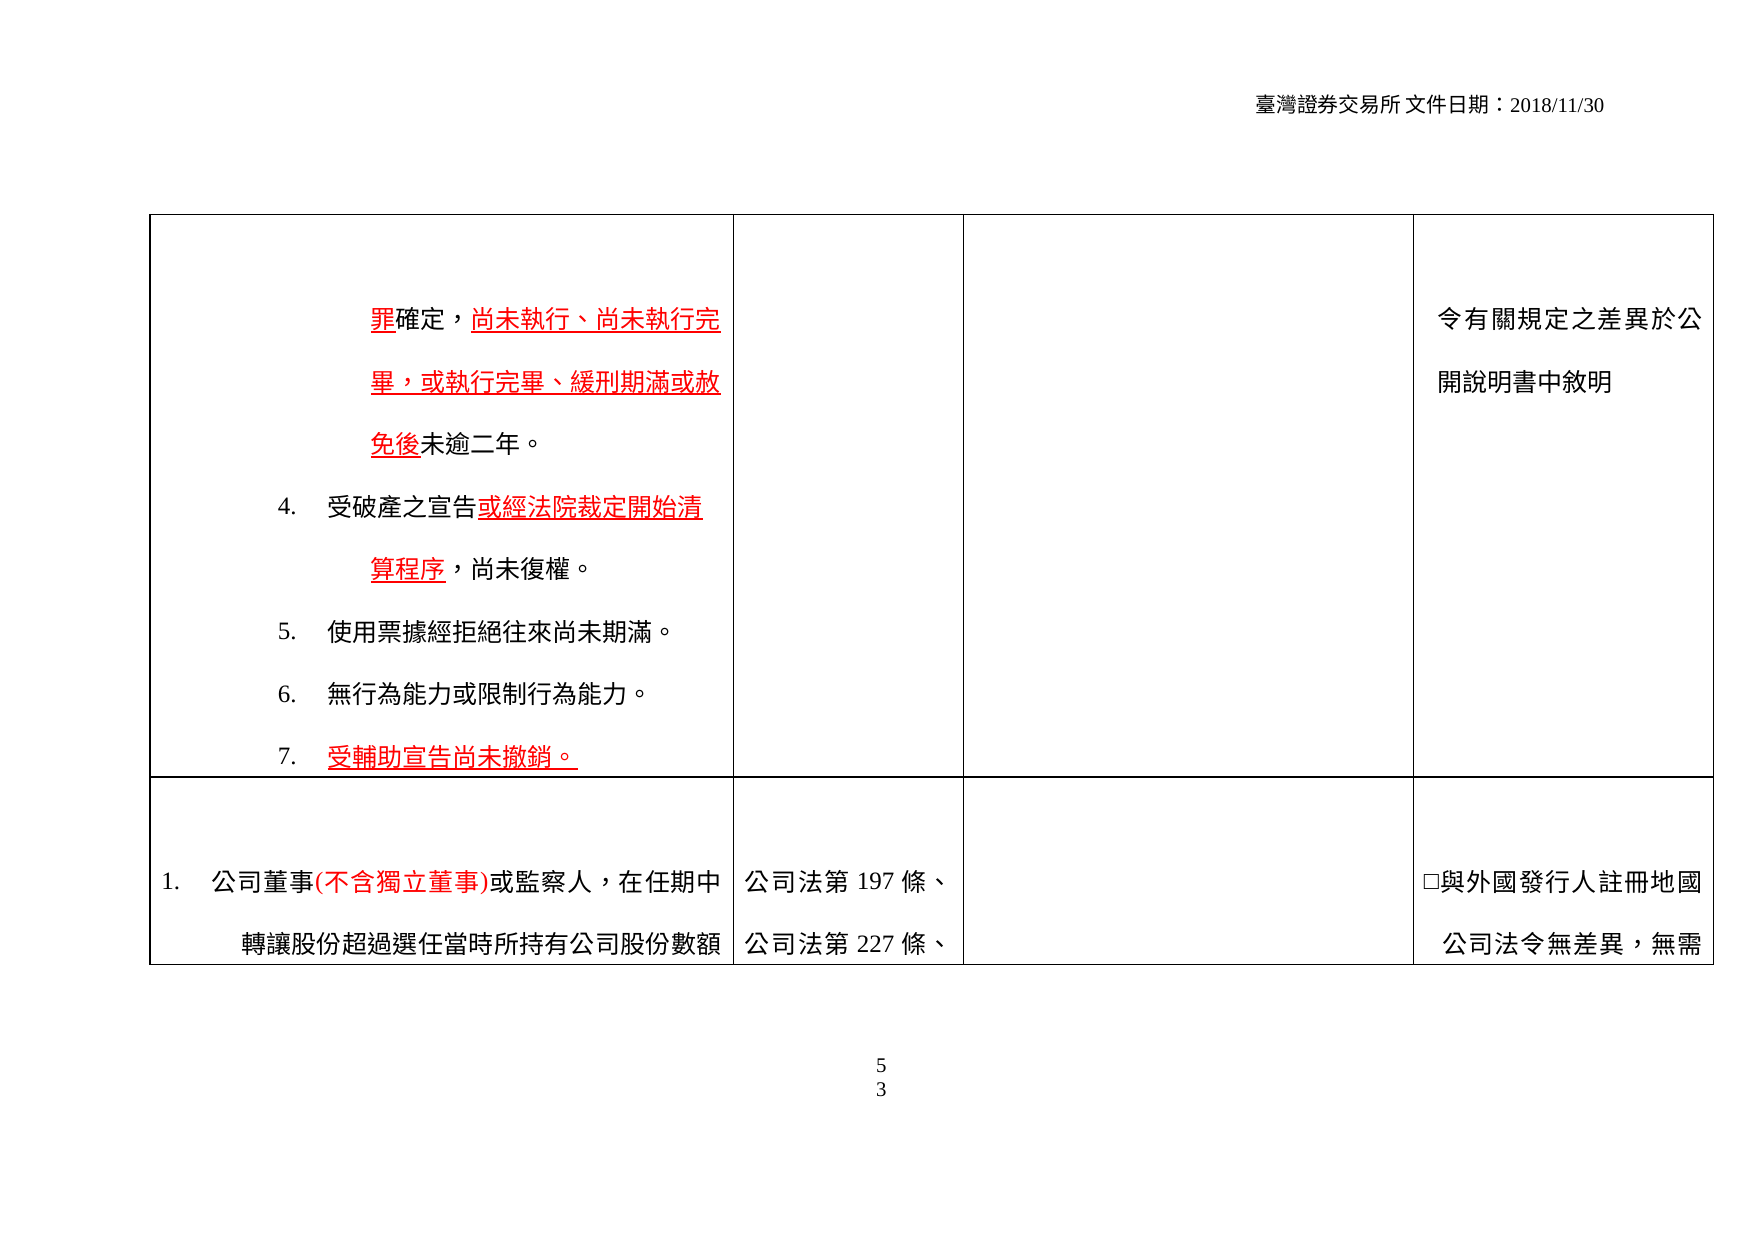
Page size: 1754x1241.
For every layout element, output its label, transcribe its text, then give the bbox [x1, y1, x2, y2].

table_cell 公司董事(不含獨立董事)或監察人，在任期中轉讓股份超過選任當時所持有公司股份數額二分之一時，當然解任。 公司董事(不含獨立董事)或監察人當選後，於就任前轉讓超過選任當時所持有之公司股份數額二分之一時，或於股東會召開前之停止股票過戶期間內，轉讓持股超過二分之一時，其當選失其效力。 註：若申請公司無法將本檢查項目列入章程或組織文件者，則應採行相關配套措施。 [151, 778, 733, 964]
table_cell 公司法第197條、公司法第227條、 [734, 778, 963, 964]
table_cell [964, 215, 1413, 776]
table_cell □與外國發行人註冊地國公司法令無差異，無需 [1414, 778, 1713, 964]
table_cell [734, 215, 963, 776]
table_cell [964, 778, 1413, 964]
table_cell 有下列情事之一者，不得擔任董事，其已擔任者，當然解任： 曾犯組織犯罪防制條例規定之罪，經有罪判決確定，尚未執行、尚未執行完畢，或執行完畢、緩刑期滿或赦免後未逾五年。 曾犯詐欺、背信、侵占罪經宣告有期徒刑一年以上之刑確定，尚未執行、尚未執行完畢，或執行完畢、緩刑期滿或赦免後未逾二年。 曾犯貪污治罪條例之罪，經判決有罪確定，尚未執行、尚未執行完畢，或執行完畢、緩刑期滿或赦免後未逾二年。 受破產之宣告或經法院裁定開始清算程序，尚未復權。 使用票據經拒絕往來尚未期滿。 無行為能力或限制行為能力。 受輔助宣告尚未撤銷。 [151, 215, 733, 776]
table_cell 令有關規定之差異於公開說明書中敘明 [1414, 215, 1713, 776]
